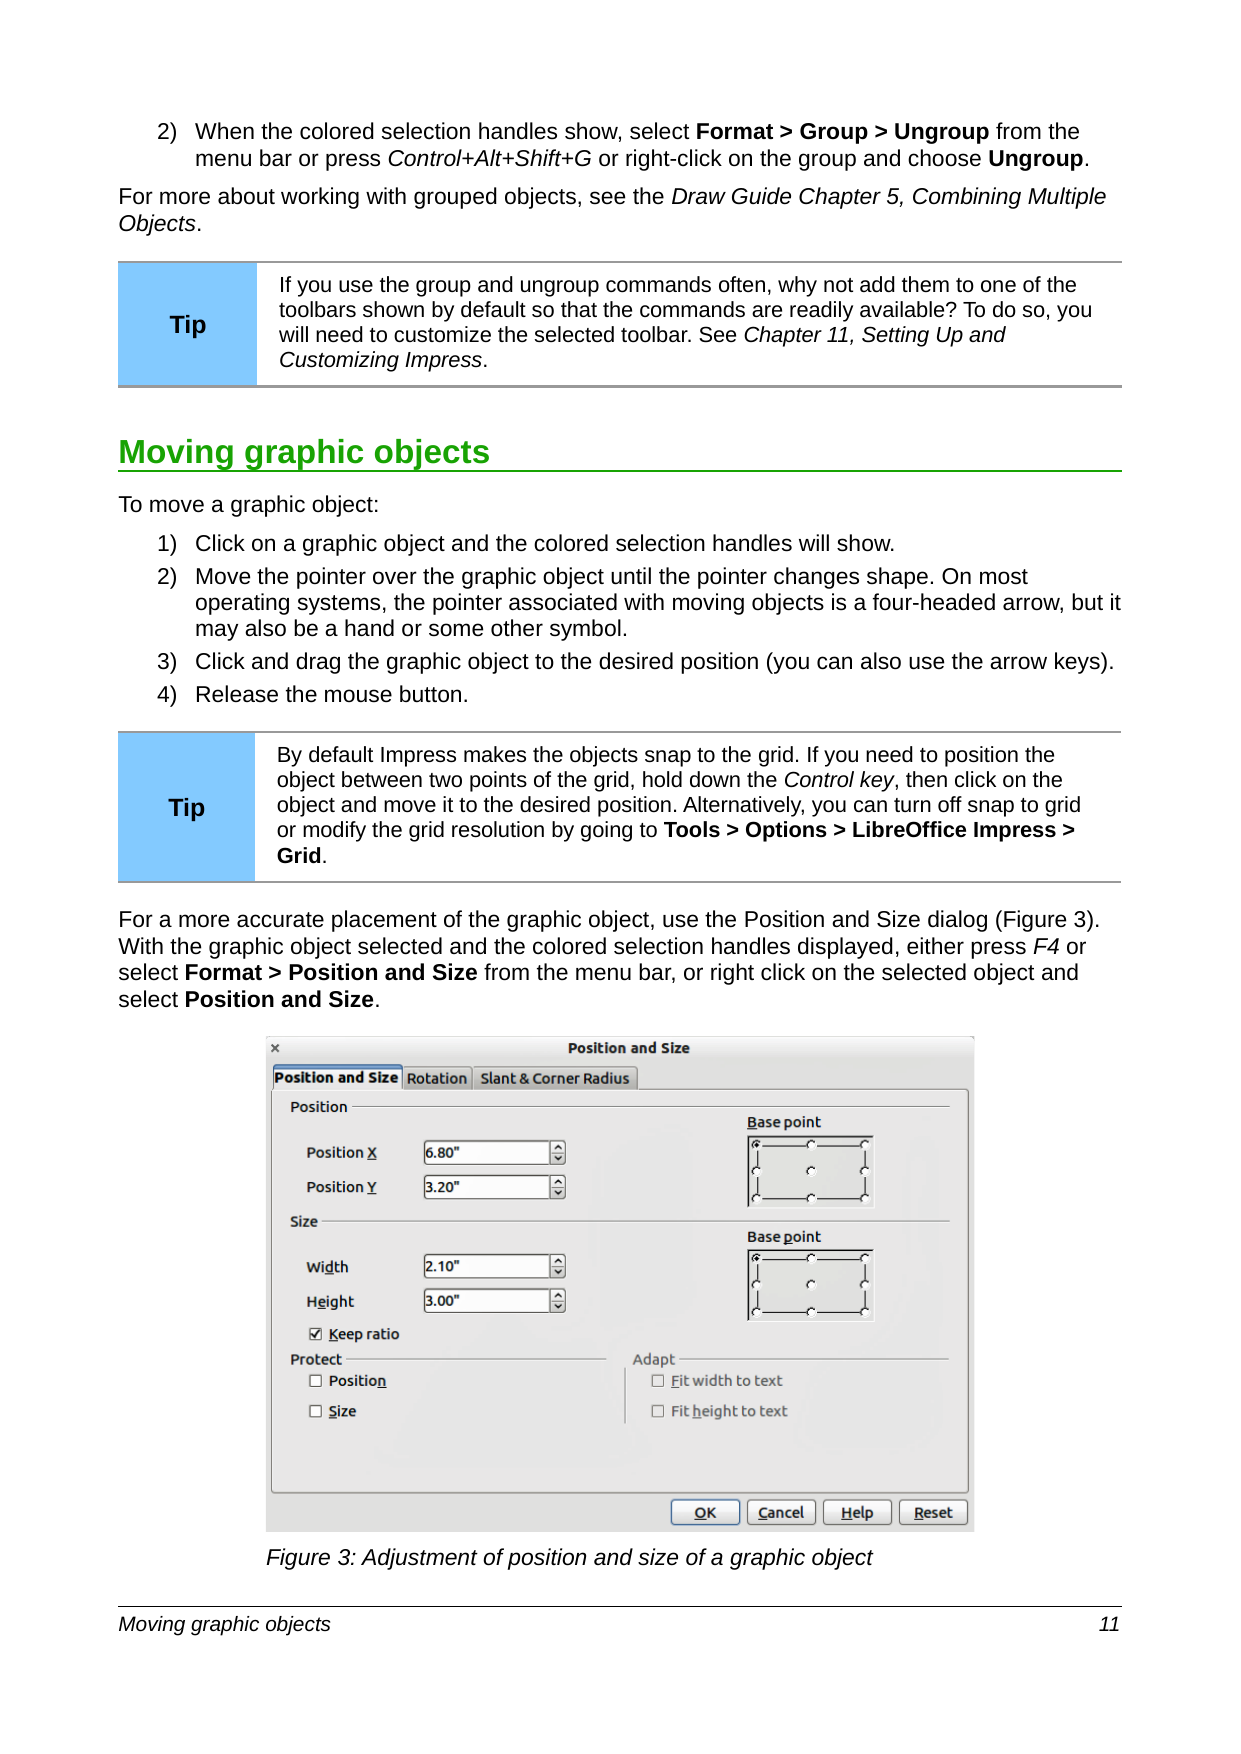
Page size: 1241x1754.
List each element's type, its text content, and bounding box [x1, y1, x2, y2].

text For a more accurate placement of the graphic object, use the Position and Size dialog (Figure 3). With the graphic object selected and the colored selection handles displayed, either press F4 or select Format > Position and Size from the menu bar, or right click on the selected object and select Position and Size. [118, 906, 1122, 1012]
text For more about working with grouped objects, see the Draw Guide Chapter 5, Combining Multiple Objects. [118, 183, 1122, 236]
subtitle Moving graphic objects [118, 432, 1122, 470]
list Release the mouse button. [177, 681, 1122, 707]
picture [265, 1036, 975, 1532]
text To move a graphic object: [118, 491, 1122, 518]
text Figure 3: Adjustment of position and size of a graphic object [266, 1544, 974, 1570]
table_header By default Impress makes the objects snap to the grid. If you need to position the object between two points of the grid, hold down the Control key, then click on the object and move it to the desired position. Alternatively, you can turn off snap to grid or modify the grid resolution by going to Tools > Options > LibreOffice Impress > Grid. [255, 733, 1121, 881]
list Click and drag the graphic object to the desired position (you can also use the arrow keys). [177, 648, 1122, 674]
table_header Tip [118, 263, 257, 385]
list Click on a graphic object and the colored selection handles will show. [177, 530, 1122, 556]
table_header If you use the group and ungroup commands often, why not add them to one of the toolbars shown by default so that the commands are readily available? To do so, you will need to customize the selected toolbar. See Chapter 11, Setting Up and Customizing Impress. [258, 263, 1122, 385]
list Move the pointer over the graphic object until the pointer changes shape. On most operating systems, the pointer associated with moving objects is a four-headed arrow, but it may also be a hand or some other symbol. [177, 563, 1122, 642]
list When the colored selection handles show, select Format > Group > Ungroup from the menu bar or press Control+Alt+Shift+G or right-click on the group and choose Ungroup. [177, 118, 1122, 171]
table_header Tip [118, 733, 255, 881]
